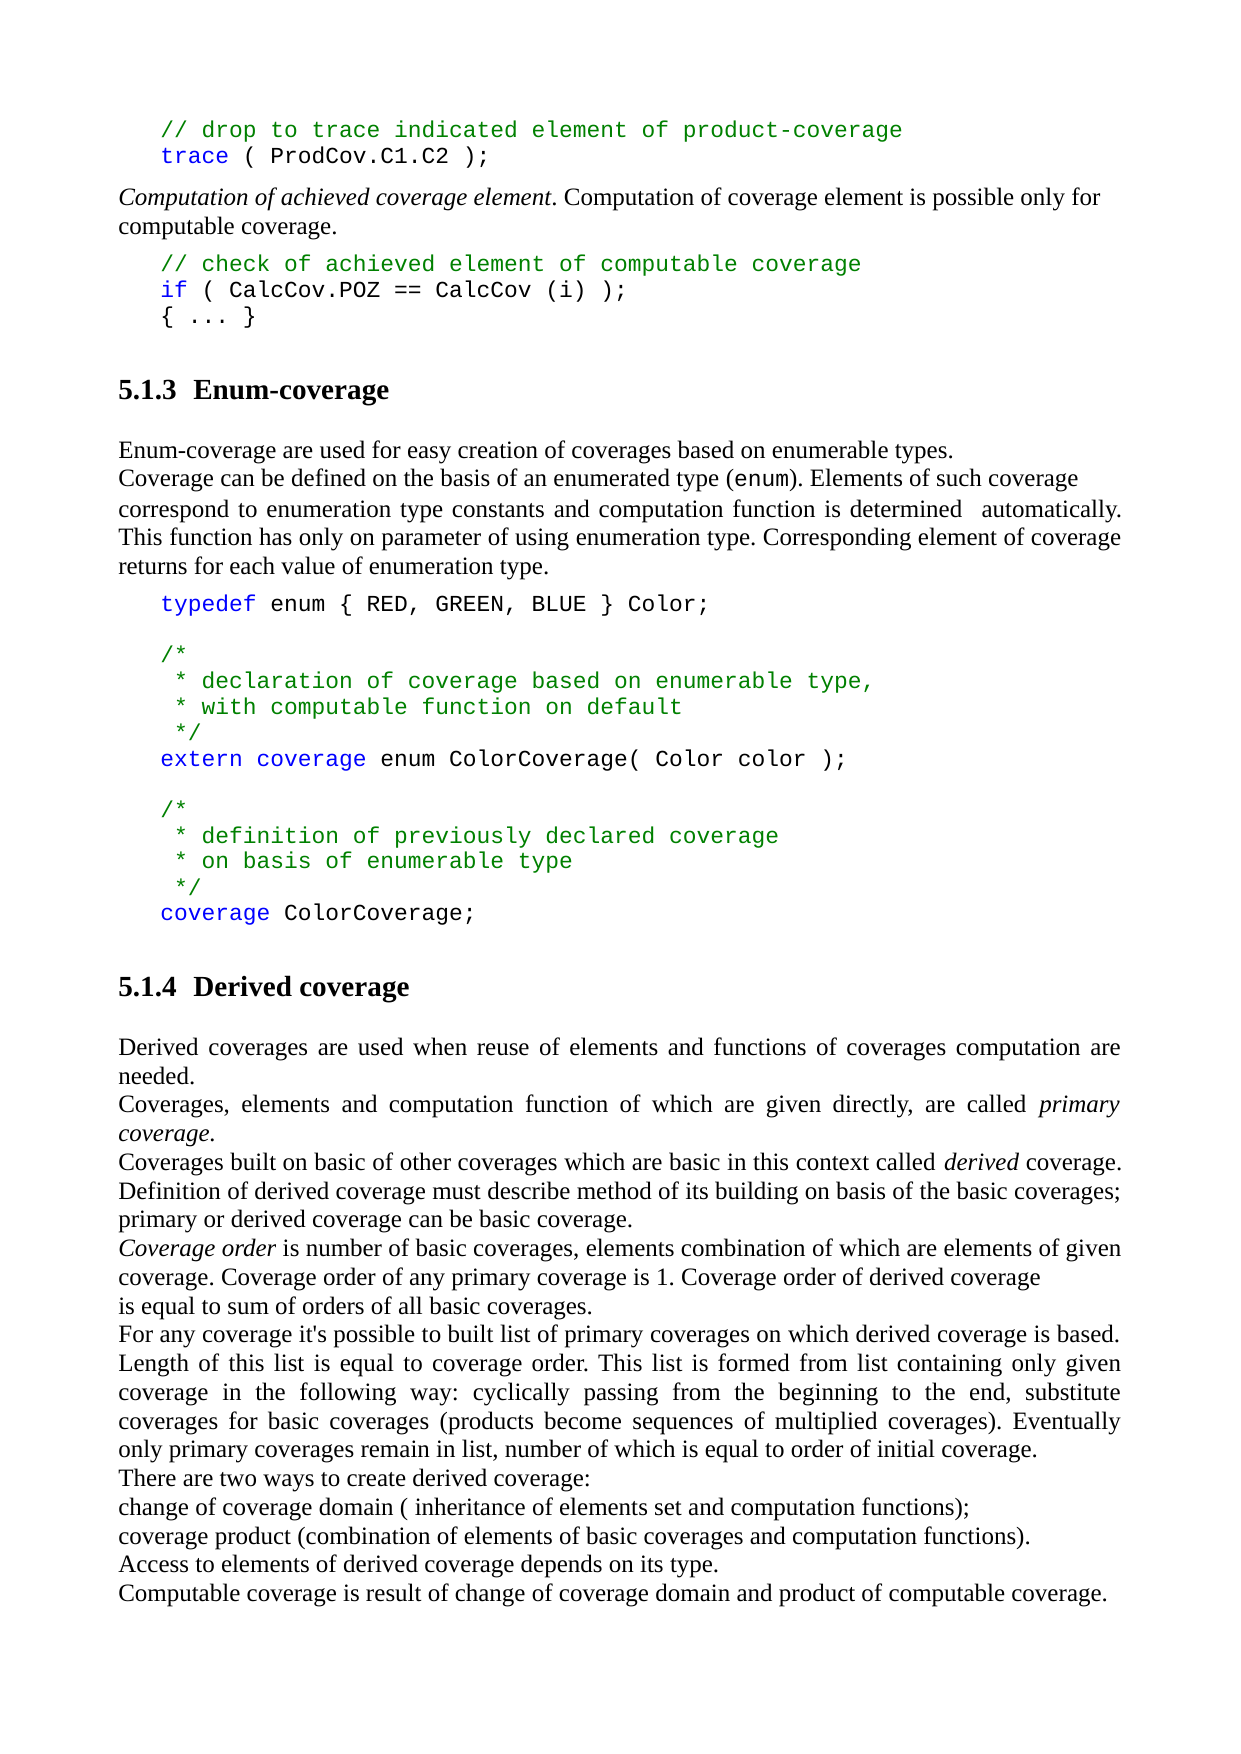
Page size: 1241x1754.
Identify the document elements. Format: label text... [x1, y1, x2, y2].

text coverage product (combination of elements of basic coverages and computation functions). [118, 1521, 1122, 1549]
subtitle Derived coverage [118, 969, 1122, 1003]
text /* * definition of previously declared coverage * on basis of enumerable type */ coverage ColorCoverage; [160, 798, 1122, 928]
text Coverage can be defined on the basis of an enumerated type (enum). Elements of such coverage [118, 463, 1122, 494]
subtitle Enum-coverage [118, 372, 1122, 406]
text There are two ways to create derived coverage: [118, 1463, 1122, 1492]
text // check of achieved element of computable coverage if ( CalcCov.POZ == CalcCov (i) ); { ... } [160, 252, 1122, 330]
text Coverages built on basic of other coverages which are basic in this context called derived coverage. Definition of derived coverage must describe method of its building on basis of the basic coverages; primary or derived coverage can be basic coverage. [118, 1147, 1122, 1233]
text typedef enum { RED, GREEN, BLUE } Color; [160, 592, 1122, 618]
text Derived coverages are used when reuse of elements and functions of coverages computation are needed. [118, 1032, 1122, 1089]
text // drop to trace indicated element of product-coverage trace ( ProdCov.C1.C2 ); [160, 118, 1122, 170]
text For any coverage it's possible to built list of primary coverages on which derived coverage is based. Length of this list is equal to coverage order. This list is formed from list containing only given coverage in the following way: cyclically passing from the beginning to the end, substitute coverages for basic coverages (products become sequences of multiplied coverages). Eventually only primary coverages remain in list, number of which is equal to order of initial coverage. [118, 1319, 1122, 1463]
text correspond to enumeration type constants and computation function is determined automatically. This function has only on parameter of using enumeration type. Corresponding element of coverage returns for each value of enumeration type. [118, 494, 1122, 580]
text Computable coverage is result of change of coverage domain and product of computable coverage. [118, 1578, 1122, 1607]
text Coverages, elements and computation function of which are given directly, are called primary coverage. [118, 1089, 1122, 1147]
text Enum-coverage are used for easy creation of coverages based on enumerable types. [118, 435, 1122, 463]
text Coverage order is number of basic coverages, elements combination of which are elements of given coverage. Coverage order of any primary coverage is 1. Coverage order of derived coverage [118, 1233, 1122, 1291]
text /* * declaration of coverage based on enumerable type, * with computable function on default */ extern coverage enum ColorCoverage( Color color ); [160, 643, 1122, 773]
text is equal to sum of orders of all basic coverages. [118, 1291, 1122, 1319]
text Access to elements of derived coverage depends on its type. [118, 1549, 1122, 1578]
text Computation of achieved coverage element. Computation of coverage element is possible only for computable coverage. [118, 182, 1122, 240]
text change of coverage domain ( inheritance of elements set and computation functions); [118, 1492, 1122, 1521]
